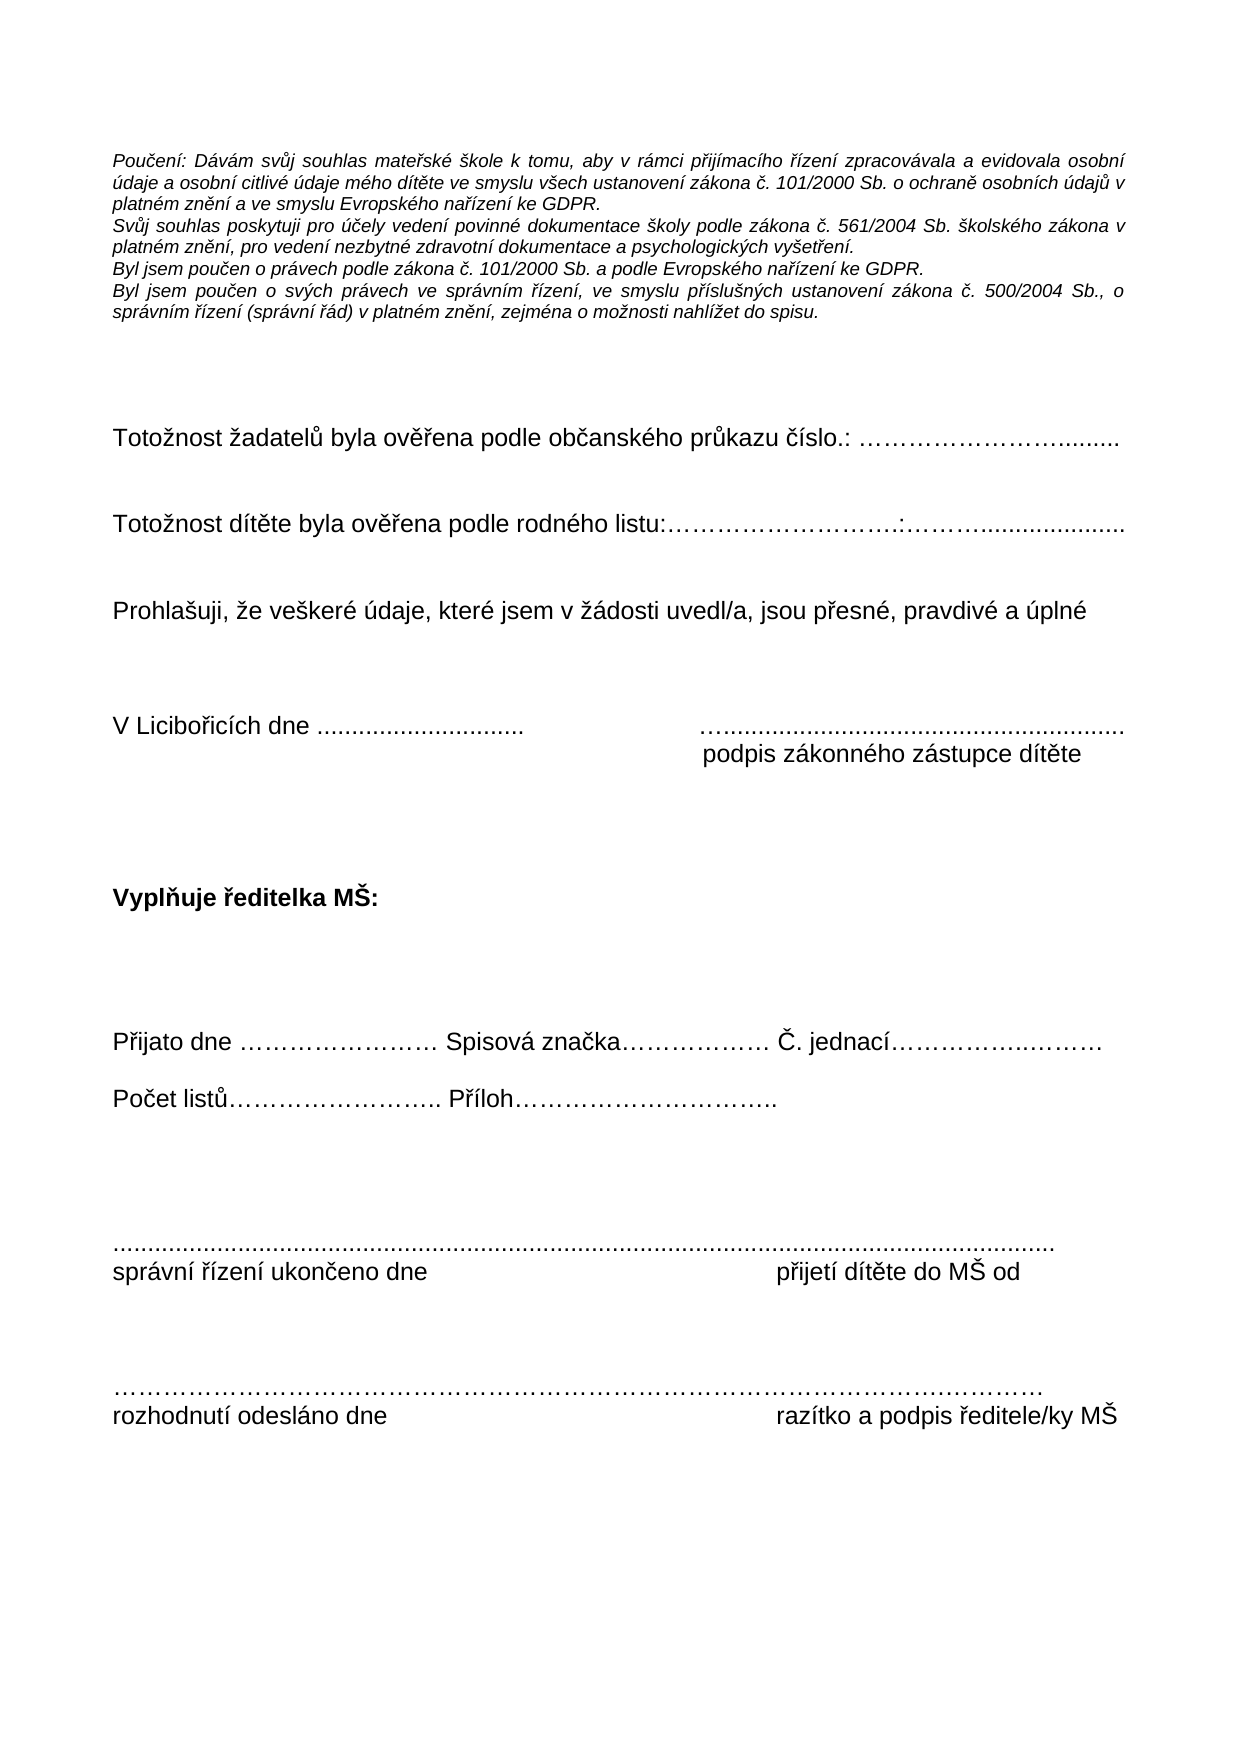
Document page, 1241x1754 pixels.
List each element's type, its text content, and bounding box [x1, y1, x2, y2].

text Počet listů…………………….. Příloh………………………….. [112, 1084, 1128, 1113]
text Totožnost dítěte byla ověřena podle rodného listu:……………………….:………..................... [112, 509, 1128, 538]
text Poučení: Dávám svůj souhlas mateřské škole k tomu, aby v rámci přijímacího řízení zpracovávala a evidovala osobní údaje a osobní citlivé údaje mého dítěte ve smyslu všech ustanovení zákona č. 101/2000 Sb. o ochraně osobních údajů v platném znění a ve smyslu Evropského nařízení ke GDPR. [112, 150, 1128, 215]
text Byl jsem poučen o právech podle zákona č. 101/2000 Sb. a podle Evropského nařízení ke GDPR. [112, 258, 1128, 279]
text Přijato dne …………………… Spisová značka……………… Č. jednací……………..……… [112, 1027, 1128, 1056]
text Prohlašuji, že veškeré údaje, které jsem v žádosti uvedl/a, jsou přesné, pravdivé a úplné [112, 596, 1128, 624]
text ……………………………………………………………………………………….………… rozhodnutí odesláno dne razítko a podpis ředitele/ky MŠ [112, 1372, 1128, 1429]
text Byl jsem poučen o svých právech ve správním řízení, ve smyslu příslušných ustanovení zákona č. 500/2004 Sb., o správním řízení (správní řád) v platném znění, zejména o možnosti nahlížet do spisu. [112, 279, 1128, 322]
text Svůj souhlas poskytuji pro účely vedení povinné dokumentace školy podle zákona č. 561/2004 Sb. školského zákona v platném znění, pro vedení nezbytné zdravotní dokumentace a psychologických vyšetření. [112, 215, 1128, 258]
text podpis zákonného zástupce dítěte [112, 739, 1128, 768]
text Vyplňuje ředitelka MŠ: [112, 883, 1128, 912]
text V Licibořicích dne .............................. ….......................................................... [112, 711, 1128, 739]
text správní řízení ukončeno dne přijetí dítěte do MŠ od [112, 1257, 1128, 1286]
text Totožnost žadatelů byla ověřena podle občanského průkazu číslo.: ……………………......... [112, 423, 1128, 452]
text ........................................................................................................................................ [112, 1228, 1128, 1257]
